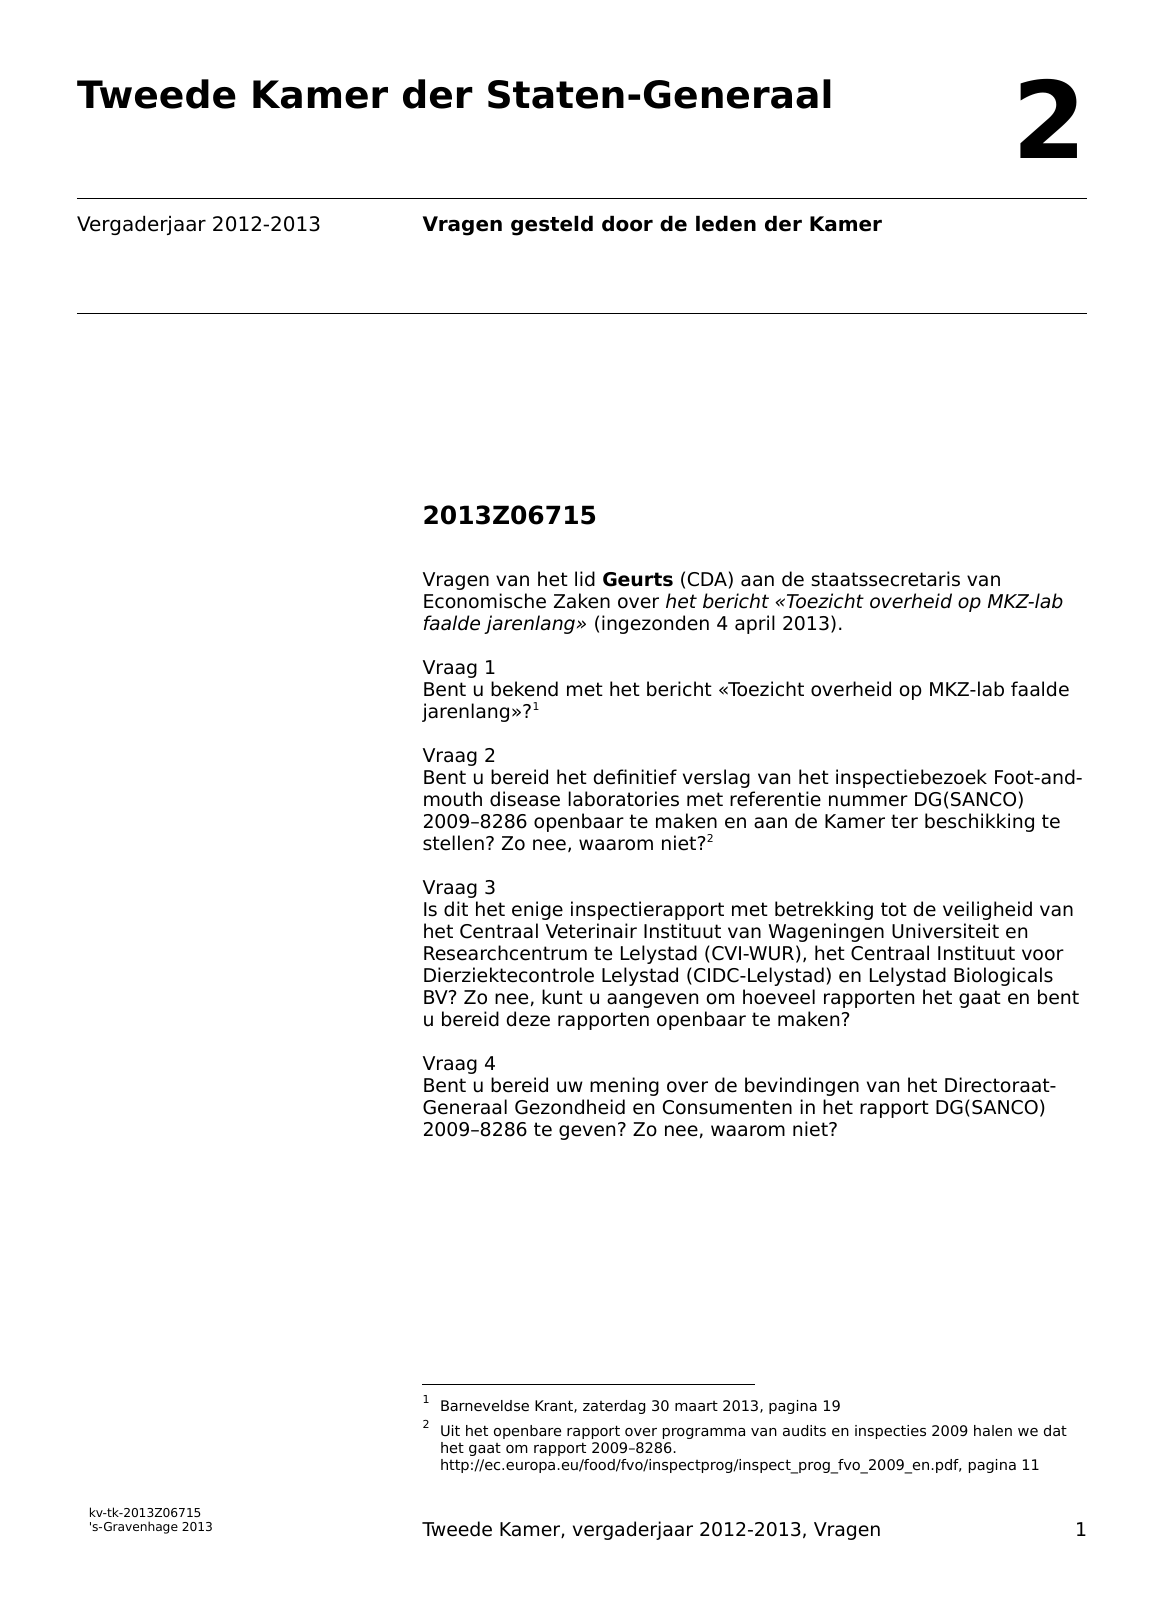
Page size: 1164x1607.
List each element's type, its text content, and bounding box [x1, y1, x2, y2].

text Barneveldse Krant, zaterdag 30 maart 2013, pagina 19 [422, 1393, 1087, 1416]
text Vraag 2 [422, 745, 1087, 767]
text Bent u bekend met het bericht «Toezicht overheid op MKZ-lab faalde jarenlang»? [422, 679, 1087, 723]
table_header 2 [886, 59, 1087, 198]
table_header Tweede Kamer der Staten-Generaal [77, 59, 886, 198]
text Vraag 3 [422, 877, 1087, 899]
text Vragen van het lid Geurts (CDA) aan de staatssecretaris van Economische Zaken over het bericht «Toezicht overheid op MKZ-lab faalde jarenlang» (ingezonden 4 april 2013). [422, 569, 1087, 635]
text 2013Z06715 [422, 501, 1087, 531]
table_cell Vragen gesteld door de leden der Kamer [422, 199, 1087, 313]
text Is dit het enige inspectierapport met betrekking tot de veiligheid van het Centraal Veterinair Instituut van Wageningen Universiteit en Researchcentrum te Lelystad (CVI-WUR), het Centraal Instituut voor Dierziektecontrole Lelystad (CIDC-Lelystad) en Lelystad Biologicals BV? Zo nee, kunt u aangeven om hoeveel rapporten het gaat en bent u bereid deze rapporten openbaar te maken? [422, 899, 1087, 1031]
text Bent u bereid uw mening over de bevindingen van het Directoraat-Generaal Gezondheid en Consumenten in het rapport DG(SANCO) 2009–8286 te geven? Zo nee, waarom niet? [422, 1075, 1087, 1141]
text 's-Gravenhage 2013 [88, 1520, 323, 1534]
text Vraag 4 [422, 1053, 1087, 1075]
text Bent u bereid het definitief verslag van het inspectiebezoek Foot-and-mouth disease laboratories met referentie nummer DG(SANCO) 2009–8286 openbaar te maken en aan de Kamer ter beschikking te stellen? Zo nee, waarom niet? [422, 767, 1087, 855]
table_cell Vergaderjaar 2012-2013 [77, 199, 422, 313]
text Vraag 1 [422, 657, 1087, 679]
text kv-tk-2013Z06715 [88, 1506, 323, 1520]
text Uit het openbare rapport over programma van audits en inspecties 2009 halen we dat het gaat om rapport 2009–8286. http://ec.europa.eu/food/fvo/inspectprog/inspect_prog_fvo_2009_en.pdf, pagina 11 [422, 1418, 1087, 1474]
